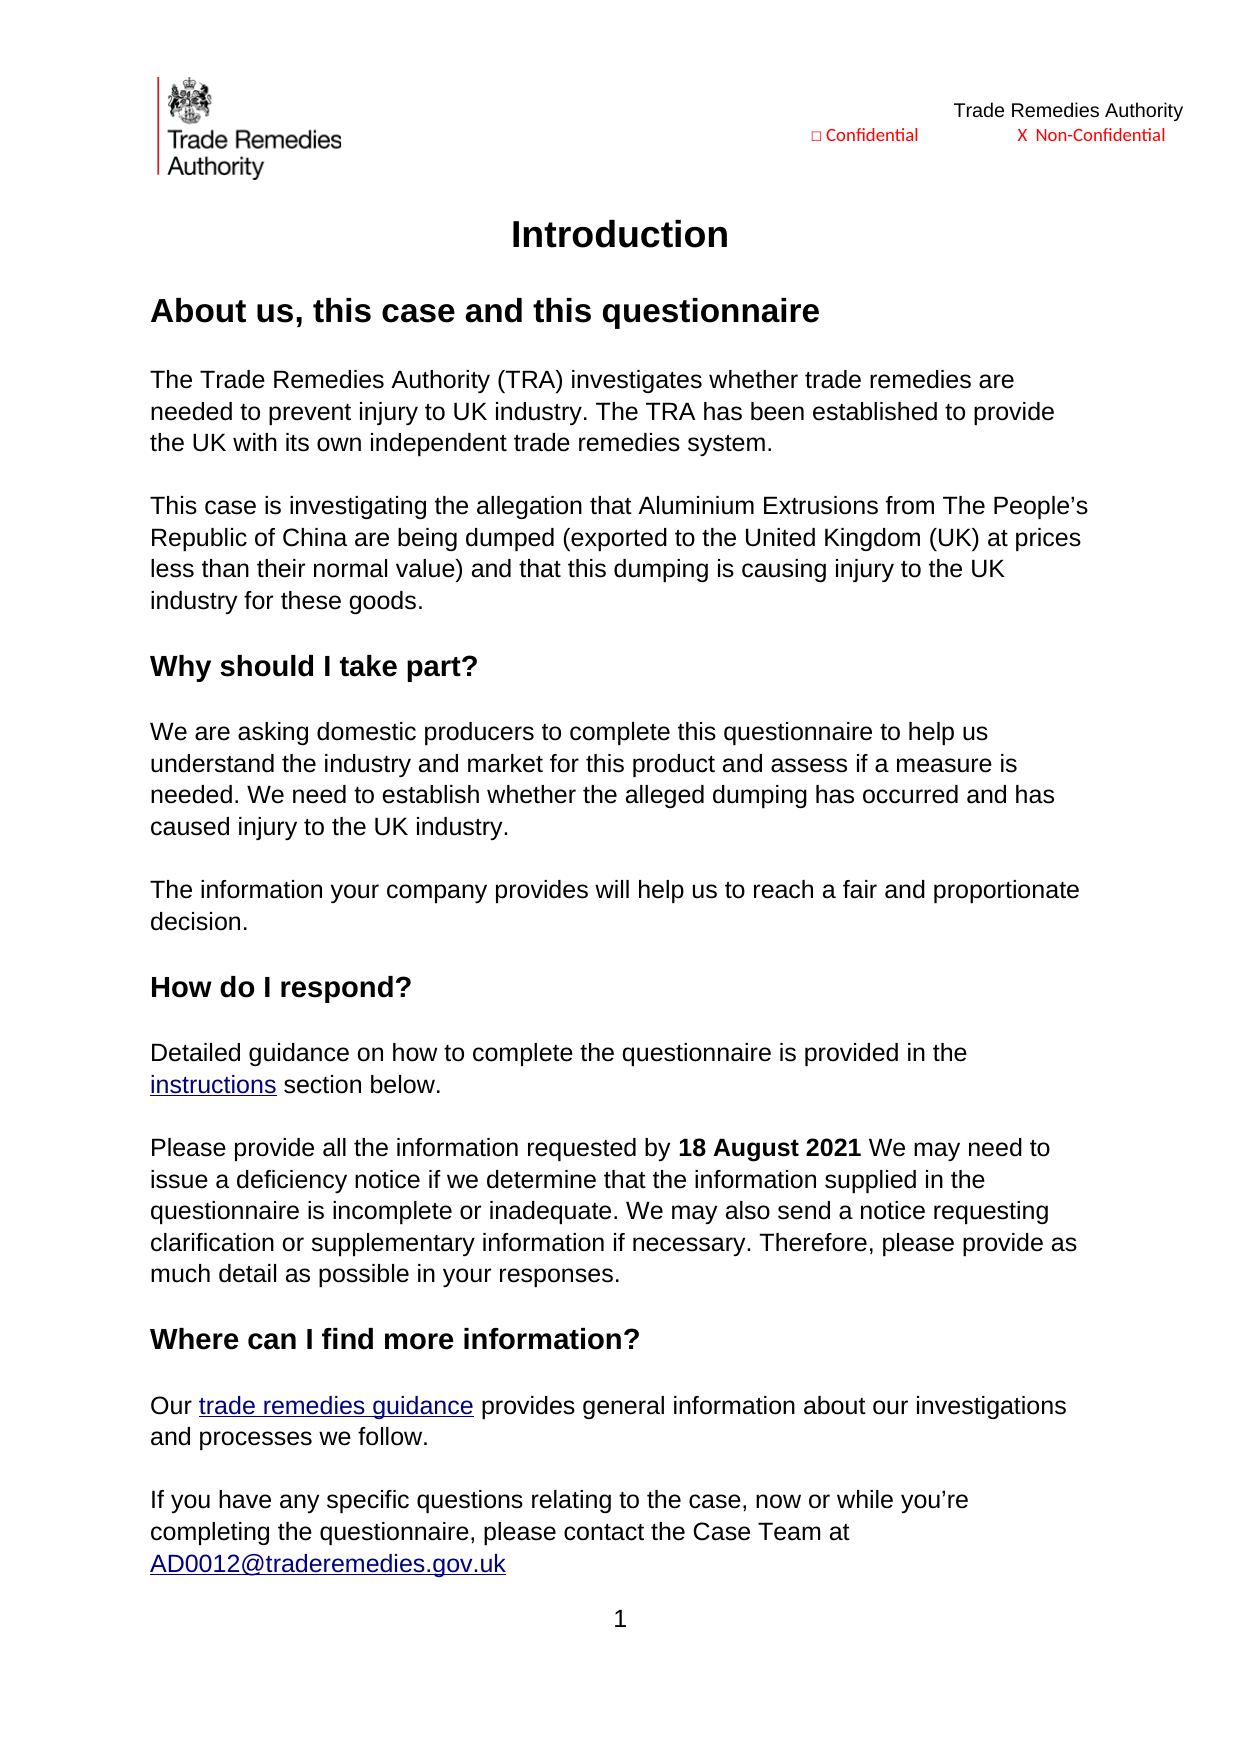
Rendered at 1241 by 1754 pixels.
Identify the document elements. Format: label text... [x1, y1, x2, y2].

text Where can I find more information? [150, 1322, 1090, 1356]
text We are asking domestic producers to complete this questionnaire to help us understand the industry and market for this product and assess if a measure is needed. We need to establish whether the alleged dumping has occurred and has caused injury to the UK industry. [150, 717, 1090, 841]
text Detailed guidance on how to complete the questionnaire is provided in the instructions section below. [150, 1038, 1090, 1099]
text How do I respond? [150, 970, 1090, 1003]
text The Trade Remedies Authority (TRA) investigates whether trade remedies are needed to prevent injury to UK industry. The TRA has been established to provide the UK with its own independent trade remedies system. [150, 365, 1090, 457]
text Our trade remedies guidance provides general information about our investigations and processes we follow. [150, 1391, 1090, 1451]
text The information your company provides will help us to reach a fair and proportionate decision. [150, 875, 1090, 936]
text About us, this case and this questionnaire [150, 291, 1090, 329]
subtitle Introduction [150, 212, 1090, 255]
text This case is investigating the allegation that Aluminium Extrusions from The People’s Republic of China are being dumped (exported to the United Kingdom (UK) at prices less than their normal value) and that this dumping is causing injury to the UK industry for these goods. [150, 491, 1090, 614]
text If you have any specific questions relating to the case, now or while you’re completing the questionnaire, please contact the Case Team at AD0012@traderemedies.gov.uk [150, 1486, 1090, 1577]
text Please provide all the information requested by 18 August 2021 We may need to issue a deficiency notice if we determine that the information supplied in the questionnaire is incomplete or inadequate. We may also send a notice requesting clarification or supplementary information if necessary. Therefore, please provide as much detail as possible in your responses. [150, 1133, 1090, 1288]
text Why should I take part? [150, 649, 1090, 682]
